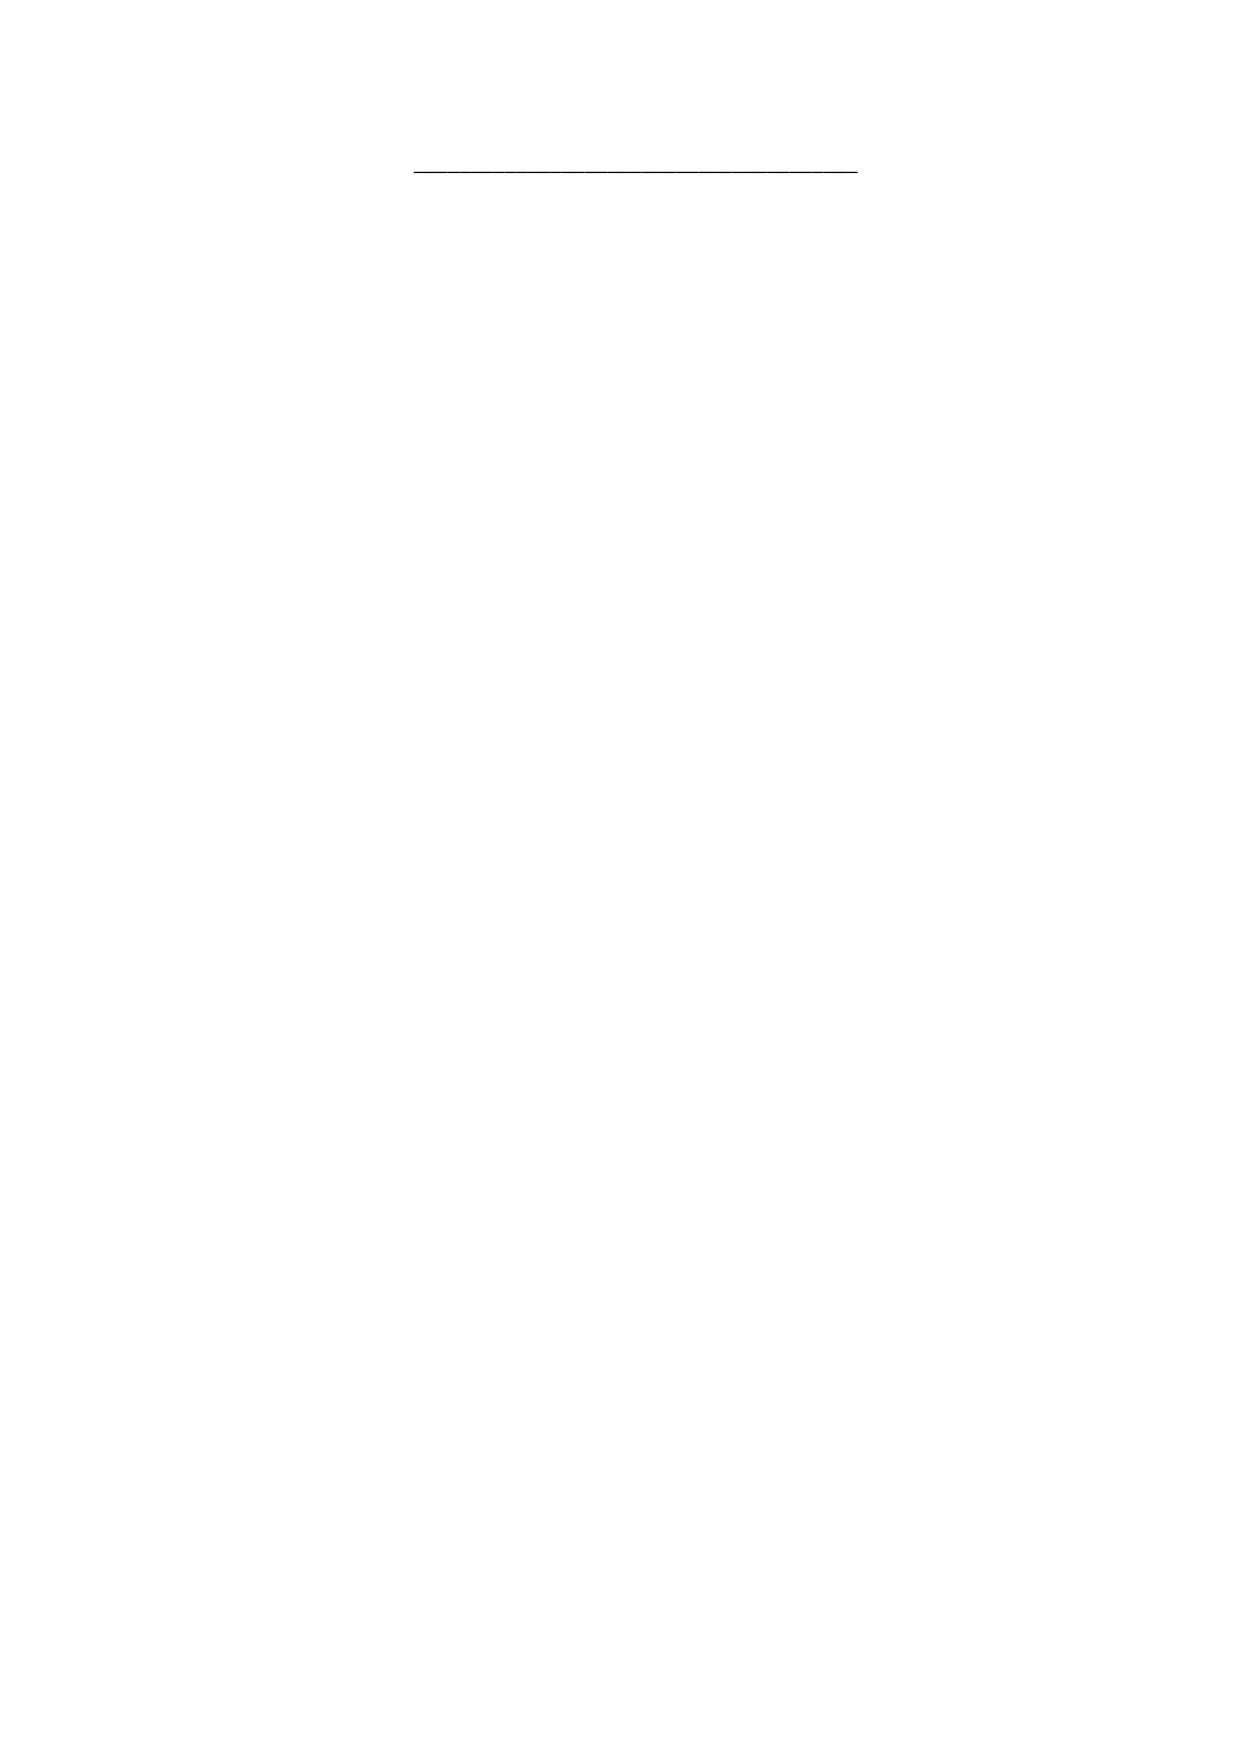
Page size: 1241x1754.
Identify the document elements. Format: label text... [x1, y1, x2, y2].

list _______________________________________ [341, 148, 1122, 176]
